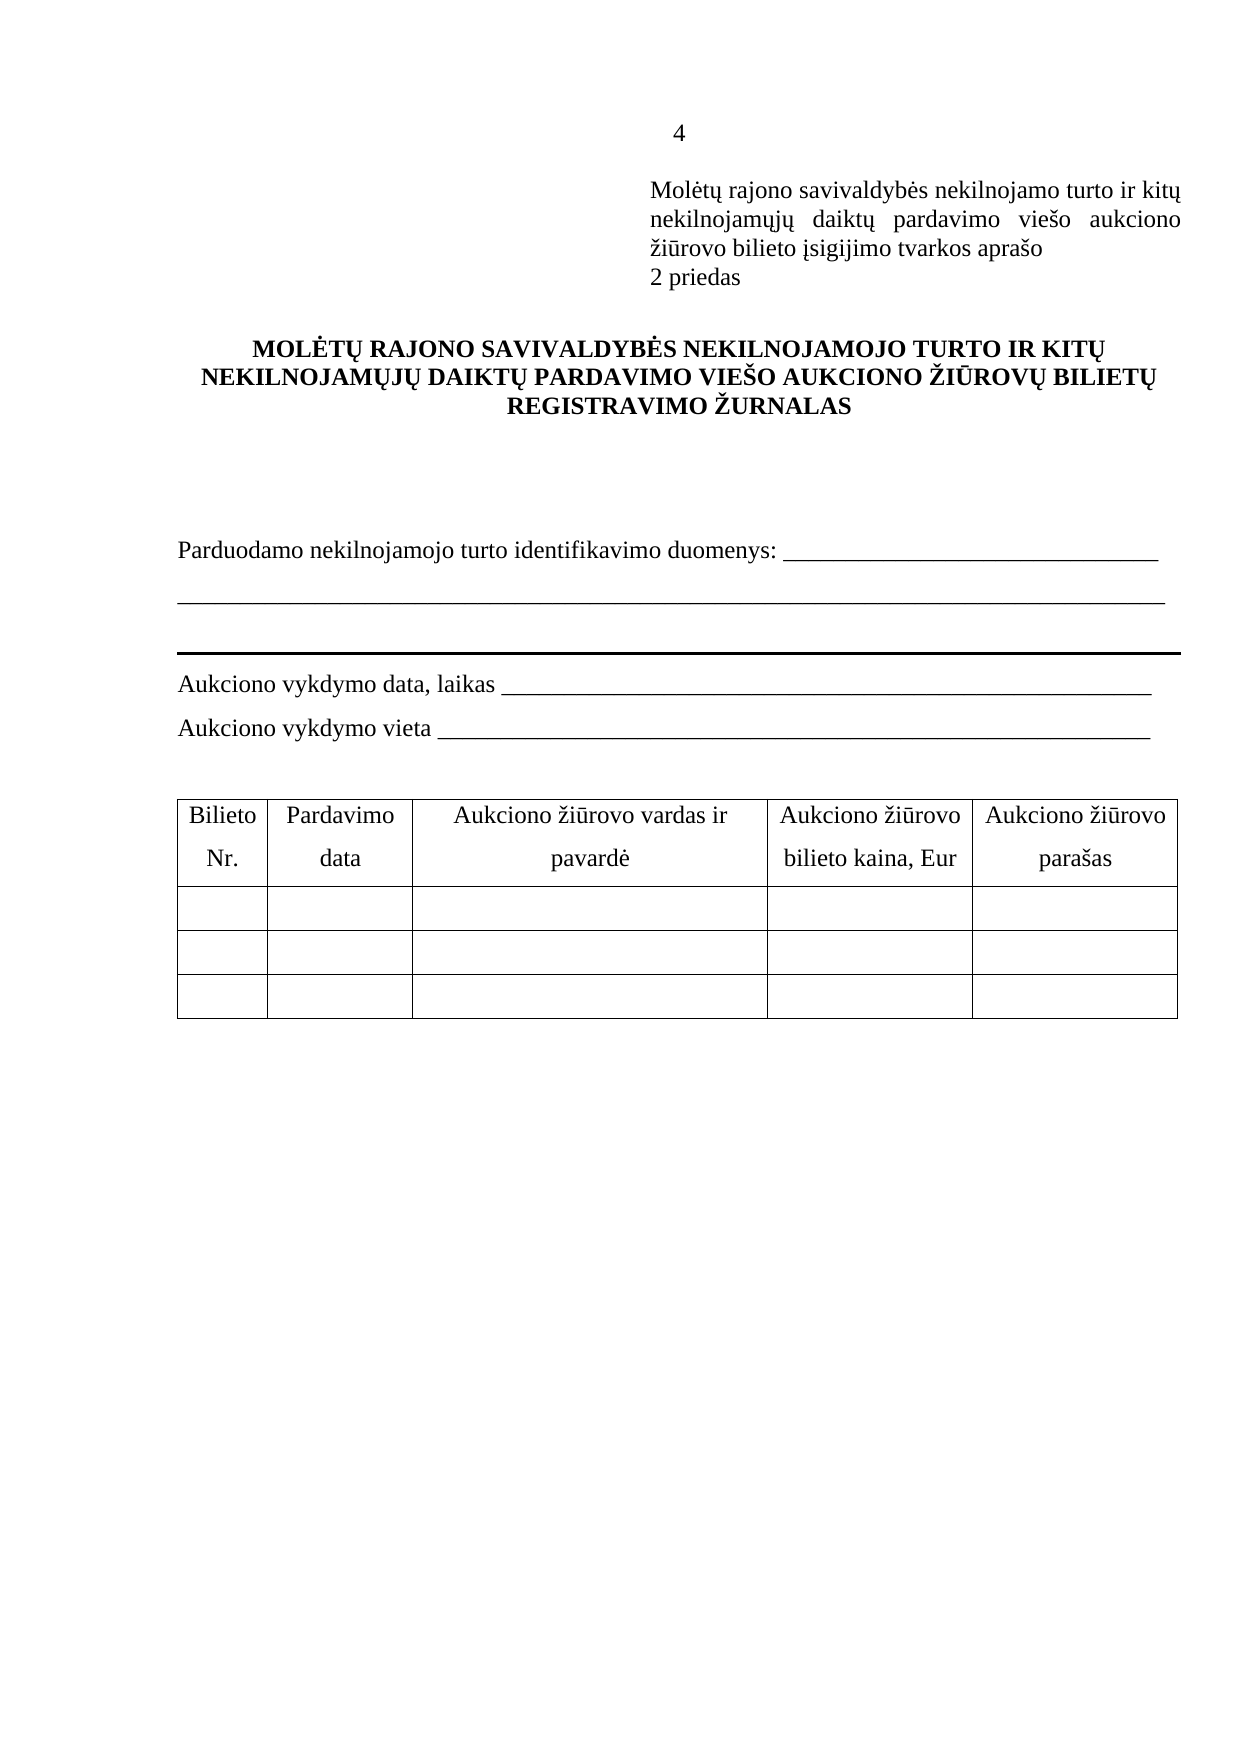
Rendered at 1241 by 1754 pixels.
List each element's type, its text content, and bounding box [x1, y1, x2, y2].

table_header Bilieto Nr. [178, 800, 267, 886]
table_cell [413, 975, 767, 1018]
table_cell [413, 887, 767, 930]
table_header Pardavimo data [268, 800, 412, 886]
table_cell [973, 887, 1177, 930]
text MOLĖTŲ RAJONO SAVIVALDYBĖS NEKILNOJAMOJO TURTO IR KITŲ NEKILNOJAMŲJŲ DAIKTŲ PARDAVIMO VIEŠO AUKCIONO ŽIŪROVŲ BILIETŲ REGISTRAVIMO ŽURNALAS [177, 334, 1181, 420]
table_cell [268, 931, 412, 974]
text Parduodamo nekilnojamojo turto identifikavimo duomenys: ______________________________ [177, 535, 1181, 564]
table_header Aukciono žiūrovo bilieto kaina, Eur [768, 800, 972, 886]
table_cell [973, 931, 1177, 974]
table_cell [178, 887, 267, 930]
table_header Aukciono žiūrovo parašas [973, 800, 1177, 886]
table_header Aukciono žiūrovo vardas ir pavardė [413, 800, 767, 886]
table_cell [973, 975, 1177, 1018]
table_cell [413, 931, 767, 974]
text Molėtų rajono savivaldybės nekilnojamo turto ir kitų nekilnojamųjų daiktų pardavimo viešo aukciono žiūrovo bilieto įsigijimo tvarkos aprašo [650, 176, 1181, 262]
table_cell [268, 887, 412, 930]
text _______________________________________________________________________________ [177, 578, 1181, 607]
table_cell [178, 931, 267, 974]
table_cell [178, 975, 267, 1018]
table_cell [768, 887, 972, 930]
table_cell [768, 931, 972, 974]
table_cell [268, 975, 412, 1018]
text Aukciono vykdymo data, laikas ____________________________________________________ [177, 669, 1181, 698]
text 2 priedas [650, 262, 1181, 291]
table_cell [768, 975, 972, 1018]
text Aukciono vykdymo vieta _________________________________________________________ [177, 713, 1181, 741]
